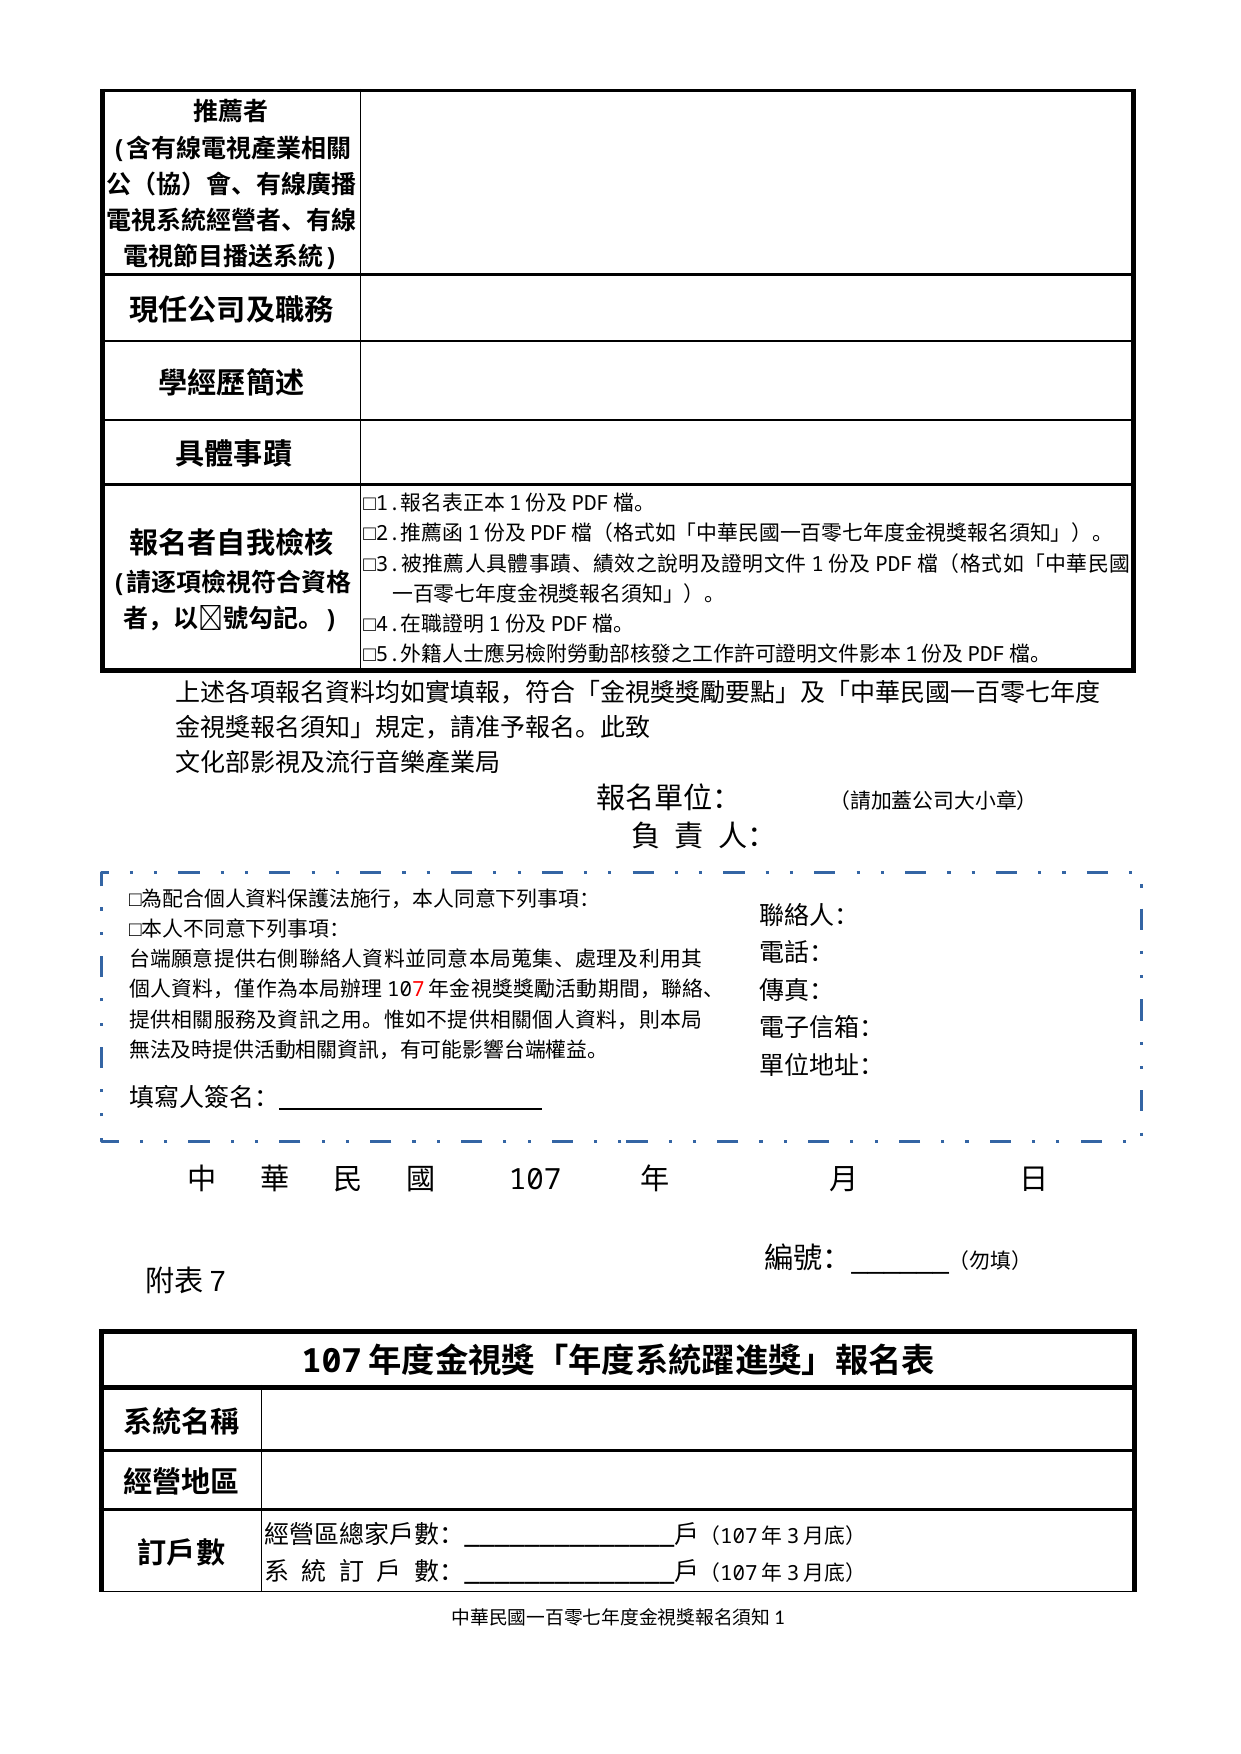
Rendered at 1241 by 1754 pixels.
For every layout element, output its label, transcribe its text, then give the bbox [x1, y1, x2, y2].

table_cell 訂戶數 [104, 1511, 261, 1591]
text □為配合個人資料保護法施行，本人同意下列事項： [129, 882, 704, 912]
text 電子信箱： [744, 1007, 1097, 1044]
text 傳真： [744, 969, 1097, 1007]
table_header 107年度金視獎「年度系統躍進獎」報名表 [104, 1334, 1132, 1385]
table_cell [361, 342, 1131, 419]
text 上述各項報名資料均如實填報，符合「金視獎獎勵要點」及「中華民國一百零七年度金視獎報名須知」規定，請准予報名。此致 [175, 673, 1106, 743]
text 報名單位： （請加蓋公司大小章） [187, 779, 1048, 816]
text 單位地址： [744, 1044, 1097, 1082]
table_cell [361, 421, 1131, 483]
text 文化部影視及流行音樂產業局 [175, 743, 1106, 779]
table_cell 推薦者 (含有線電視產業相關公（協）會、有線廣播電視系統經營者、有線電視節目播送系統) [105, 92, 360, 273]
text 編號：______（勿填） [764, 1234, 1055, 1276]
table_cell 系統名稱 [104, 1390, 261, 1449]
table_cell [262, 1452, 1132, 1508]
table_cell 學經歷簡述 [105, 342, 360, 419]
table_cell □1.報名表正本1份及PDF檔。 □2.推薦函1份及PDF檔（格式如「中華民國一百零七年度金視獎報名須知」）。 □3.被推薦人具體事蹟、績效之說明及證明文件1份及PDF檔（格式如「中華民國一百零七年度金視獎報名須知」）。 □4.在職證明1份及PDF檔。 □5.外籍人士應另檢附勞動部核發之工作許可證明文件影本1份及PDF檔。 [361, 486, 1131, 668]
text 台端願意提供右側聯絡人資料並同意本局蒐集、處理及利用其個人資料，僅作為本局辦理107年金視獎獎勵活動期間，聯絡、提供相關服務及資訊之用。惟如不提供相關個人資料，則本局無法及時提供活動相關資訊，有可能影響台端權益。 [129, 942, 704, 1063]
table_cell 報名者自我檢核 (請逐項檢視符合資格者，以號勾記。) [105, 486, 360, 668]
table_cell 經營區總家戶數：______________戶（107年3月底） 系 統 訂 戶 數：______________戶（107年3月底） [262, 1511, 1132, 1591]
table_cell 具體事蹟 [105, 421, 360, 483]
text □本人不同意下列事項： [129, 912, 704, 942]
text 聯絡人： [744, 894, 1097, 932]
table_cell [361, 276, 1131, 340]
table_cell 現任公司及職務 [105, 276, 360, 340]
text 電話： [744, 932, 1097, 969]
table_cell 經營地區 [104, 1452, 261, 1508]
text 附表7 [145, 1258, 305, 1300]
text 填寫人簽名： [129, 1063, 704, 1113]
text 負 責 人： [187, 816, 1048, 854]
table_cell [262, 1390, 1132, 1449]
text 中 華 民 國 107 年 月 日 [187, 1154, 1048, 1198]
table_cell [361, 92, 1131, 273]
